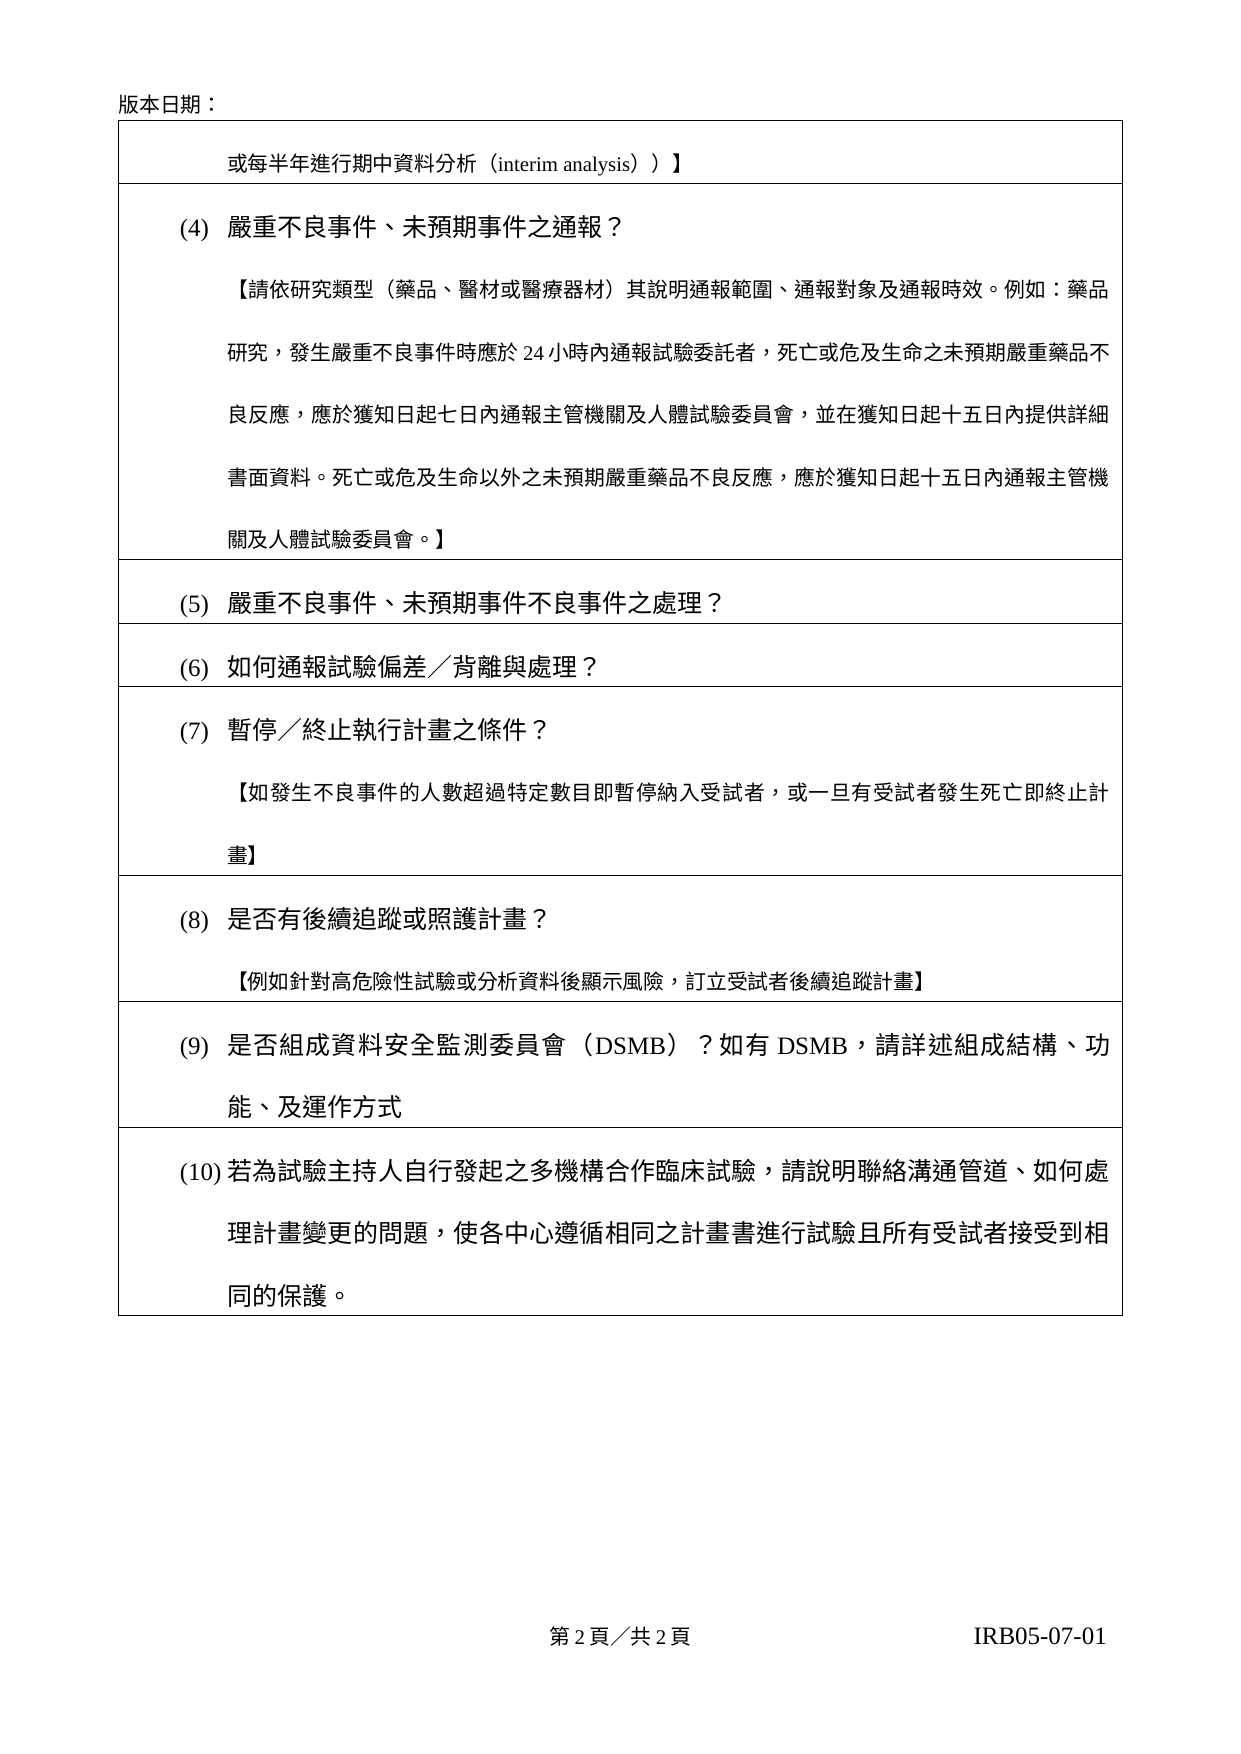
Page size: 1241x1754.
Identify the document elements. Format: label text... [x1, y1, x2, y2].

table_cell 嚴重不良事件、未預期事件之通報？ 【請依研究類型（藥品、醫材或醫療器材）其說明通報範圍、通報對象及通報時效。例如：藥品研究，發生嚴重不良事件時應於24小時內通報試驗委託者，死亡或危及生命之未預期嚴重藥品不良反應，應於獲知日起七日內通報主管機關及人體試驗委員會，並在獲知日起十五日內提供詳細書面資料。死亡或危及生命以外之未預期嚴重藥品不良反應，應於獲知日起十五日內通報主管機關及人體試驗委員會。】 [119, 184, 1122, 559]
table_cell 或每半年進行期中資料分析（interim analysis））】 [119, 121, 1122, 183]
table_cell 暫停／終止執行計畫之條件？ 【如發生不良事件的人數超過特定數目即暫停納入受試者，或一旦有受試者發生死亡即終止計畫】 [119, 687, 1122, 875]
table_cell 如何通報試驗偏差／背離與處理？ [119, 624, 1122, 686]
table_cell 嚴重不良事件、未預期事件不良事件之處理？ [119, 560, 1122, 623]
table_cell 若為試驗主持人自行發起之多機構合作臨床試驗，請說明聯絡溝通管道、如何處理計畫變更的問題，使各中心遵循相同之計畫書進行試驗且所有受試者接受到相同的保護。 [119, 1128, 1122, 1315]
table_cell 是否有後續追蹤或照護計畫？ 【例如針對高危險性試驗或分析資料後顯示風險，訂立受試者後續追蹤計畫】 [119, 876, 1122, 1001]
table_cell 是否組成資料安全監測委員會（DSMB）？如有DSMB，請詳述組成結構、功能、及運作方式 [119, 1002, 1122, 1127]
